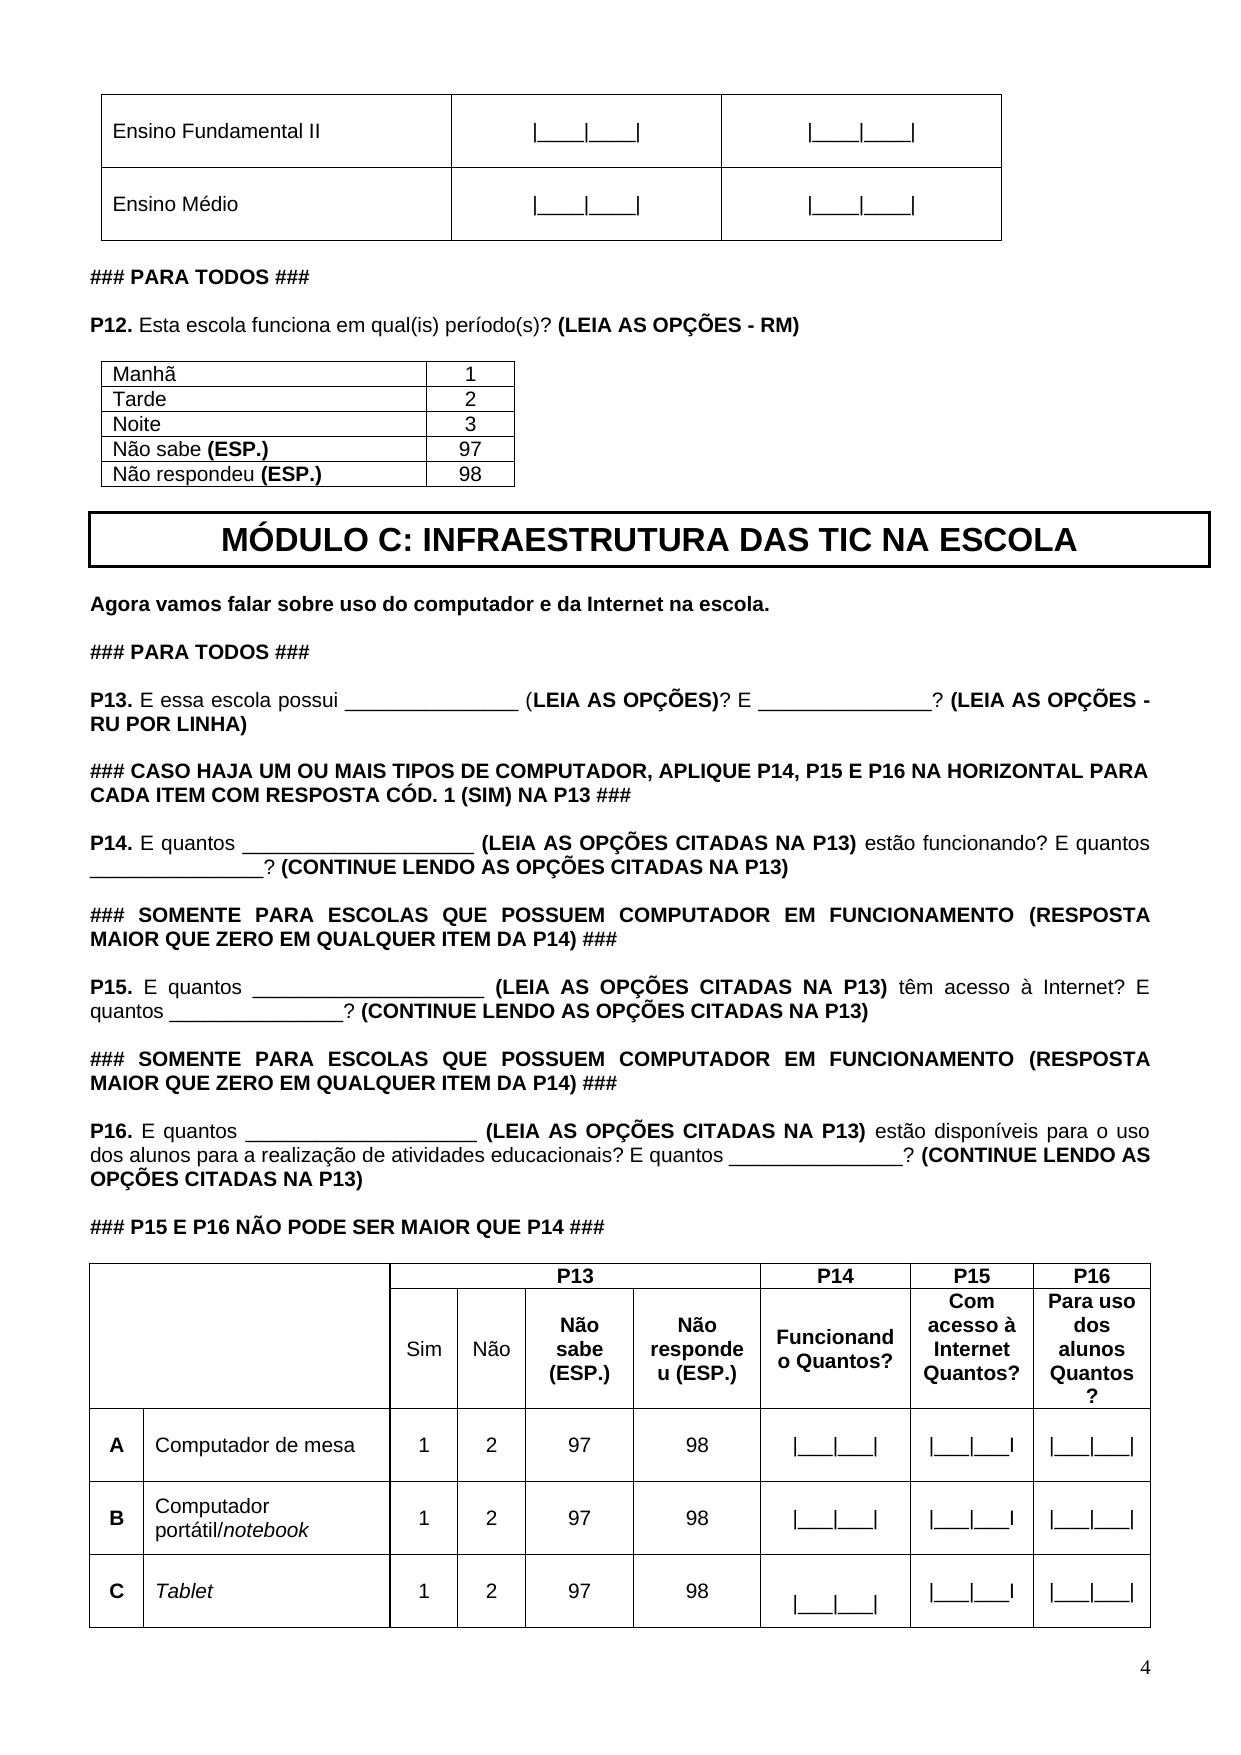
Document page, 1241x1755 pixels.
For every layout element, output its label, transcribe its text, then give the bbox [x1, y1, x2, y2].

table_cell Com acesso à Internet Quantos? [911, 1289, 1033, 1408]
table_cell |___|___I [911, 1482, 1033, 1554]
table_cell 2 [458, 1555, 525, 1627]
table_cell Sim [391, 1289, 457, 1408]
table_cell 2 [458, 1482, 525, 1554]
text Agora vamos falar sobre uso do computador e da Internet na escola. [90, 592, 1151, 616]
table_header P14 [761, 1264, 910, 1287]
table_cell Não sabe (ESP.) [526, 1289, 633, 1408]
table_cell Ensino Médio [102, 168, 451, 240]
text ### SOMENTE PARA ESCOLAS QUE POSSUEM COMPUTADOR EM FUNCIONAMENTO (RESPOSTA MAIOR QUE ZERO EM QUALQUER ITEM DA P14) ### [90, 903, 1151, 951]
table_cell |____|____| [452, 168, 721, 240]
table_cell |___|___| [761, 1555, 910, 1627]
table_cell Não [458, 1289, 525, 1408]
table_cell 1 [391, 1482, 457, 1554]
table_header [90, 1264, 389, 1408]
table_cell Não sabe (ESP.) [102, 437, 426, 461]
table_cell |____|____| [452, 95, 721, 167]
text ### SOMENTE PARA ESCOLAS QUE POSSUEM COMPUTADOR EM FUNCIONAMENTO (RESPOSTA MAIOR QUE ZERO EM QUALQUER ITEM DA P14) ### [90, 1047, 1151, 1095]
table_cell |____|____| [722, 168, 1001, 240]
table_cell Noite [102, 412, 426, 436]
table_cell Não respondeu (ESP.) [634, 1289, 760, 1408]
table_cell 98 [634, 1555, 760, 1627]
table_cell Ensino Fundamental II [102, 95, 451, 167]
text ### CASO HAJA UM OU MAIS TIPOS DE COMPUTADOR, APLIQUE P14, P15 E P16 NA HORIZONTAL PARA CADA ITEM COM RESPOSTA CÓD. 1 (SIM) NA P13 ### [90, 759, 1151, 807]
text ### PARA TODOS ### [90, 265, 1151, 289]
text P14. E quantos ____________________ (LEIA AS OPÇÕES CITADAS NA P13) estão funcionando? E quantos _______________? (CONTINUE LENDO AS OPÇÕES CITADAS NA P13) [90, 831, 1151, 879]
table_cell 97 [526, 1409, 633, 1481]
table_cell |___|___| [1034, 1555, 1150, 1627]
table_header P16 [1034, 1264, 1150, 1287]
table_cell 3 [427, 412, 514, 436]
table_cell 97 [526, 1482, 633, 1554]
table_cell 98 [427, 462, 514, 486]
table_cell A [90, 1409, 143, 1481]
table_cell C [90, 1555, 143, 1627]
text ### PARA TODOS ### [90, 639, 1151, 663]
text P12. Esta escola funciona em qual(is) período(s)? (LEIA AS OPÇÕES - RM) [90, 313, 1151, 337]
table_cell |___|___| [761, 1482, 910, 1554]
table_cell Tablet [144, 1555, 389, 1627]
table_cell Funcionando Quantos? [761, 1289, 910, 1408]
table_cell |___|___| [761, 1409, 910, 1481]
table_cell 2 [427, 387, 514, 411]
table_header 1 [427, 362, 514, 386]
table_header P13 [391, 1264, 760, 1287]
table_cell |____|____| [722, 95, 1001, 167]
table_header Manhã [102, 362, 426, 386]
table_cell 1 [391, 1555, 457, 1627]
table_cell |___|___I [911, 1409, 1033, 1481]
table_cell |___|___| [1034, 1482, 1150, 1554]
text P13. E essa escola possui _______________ (LEIA AS OPÇÕES)? E _______________? (LEIA AS OPÇÕES - RU POR LINHA) [90, 687, 1151, 735]
table_header P15 [911, 1264, 1033, 1287]
table_cell 98 [634, 1482, 760, 1554]
table_cell Computador de mesa [144, 1409, 389, 1481]
table_cell 2 [458, 1409, 525, 1481]
table_cell |___|___| [1034, 1409, 1150, 1481]
table_cell Para uso dos alunos Quantos? [1034, 1289, 1150, 1408]
text P16. E quantos ____________________ (LEIA AS OPÇÕES CITADAS NA P13) estão disponíveis para o uso dos alunos para a realização de atividades educacionais? E quantos _______________? (CONTINUE LENDO AS OPÇÕES CITADAS NA P13) [90, 1119, 1151, 1191]
text P15. E quantos ____________________ (LEIA AS OPÇÕES CITADAS NA P13) têm acesso à Internet? E quantos _______________? (CONTINUE LENDO AS OPÇÕES CITADAS NA P13) [90, 975, 1151, 1023]
table_cell Computador portátil/notebook [144, 1482, 389, 1554]
table_cell Tarde [102, 387, 426, 411]
table_cell 97 [526, 1555, 633, 1627]
table_cell 1 [391, 1409, 457, 1481]
table_header MÓDULO C: INFRAESTRUTURA DAS TIC NA ESCOLA [91, 514, 1208, 564]
table_cell B [90, 1482, 143, 1554]
table_cell 97 [427, 437, 514, 461]
table_cell 98 [634, 1409, 760, 1481]
text ### P15 E P16 NÃO PODE SER MAIOR QUE P14 ### [90, 1214, 1151, 1238]
table_cell Não respondeu (ESP.) [102, 462, 426, 486]
table_cell |___|___I [911, 1555, 1033, 1627]
